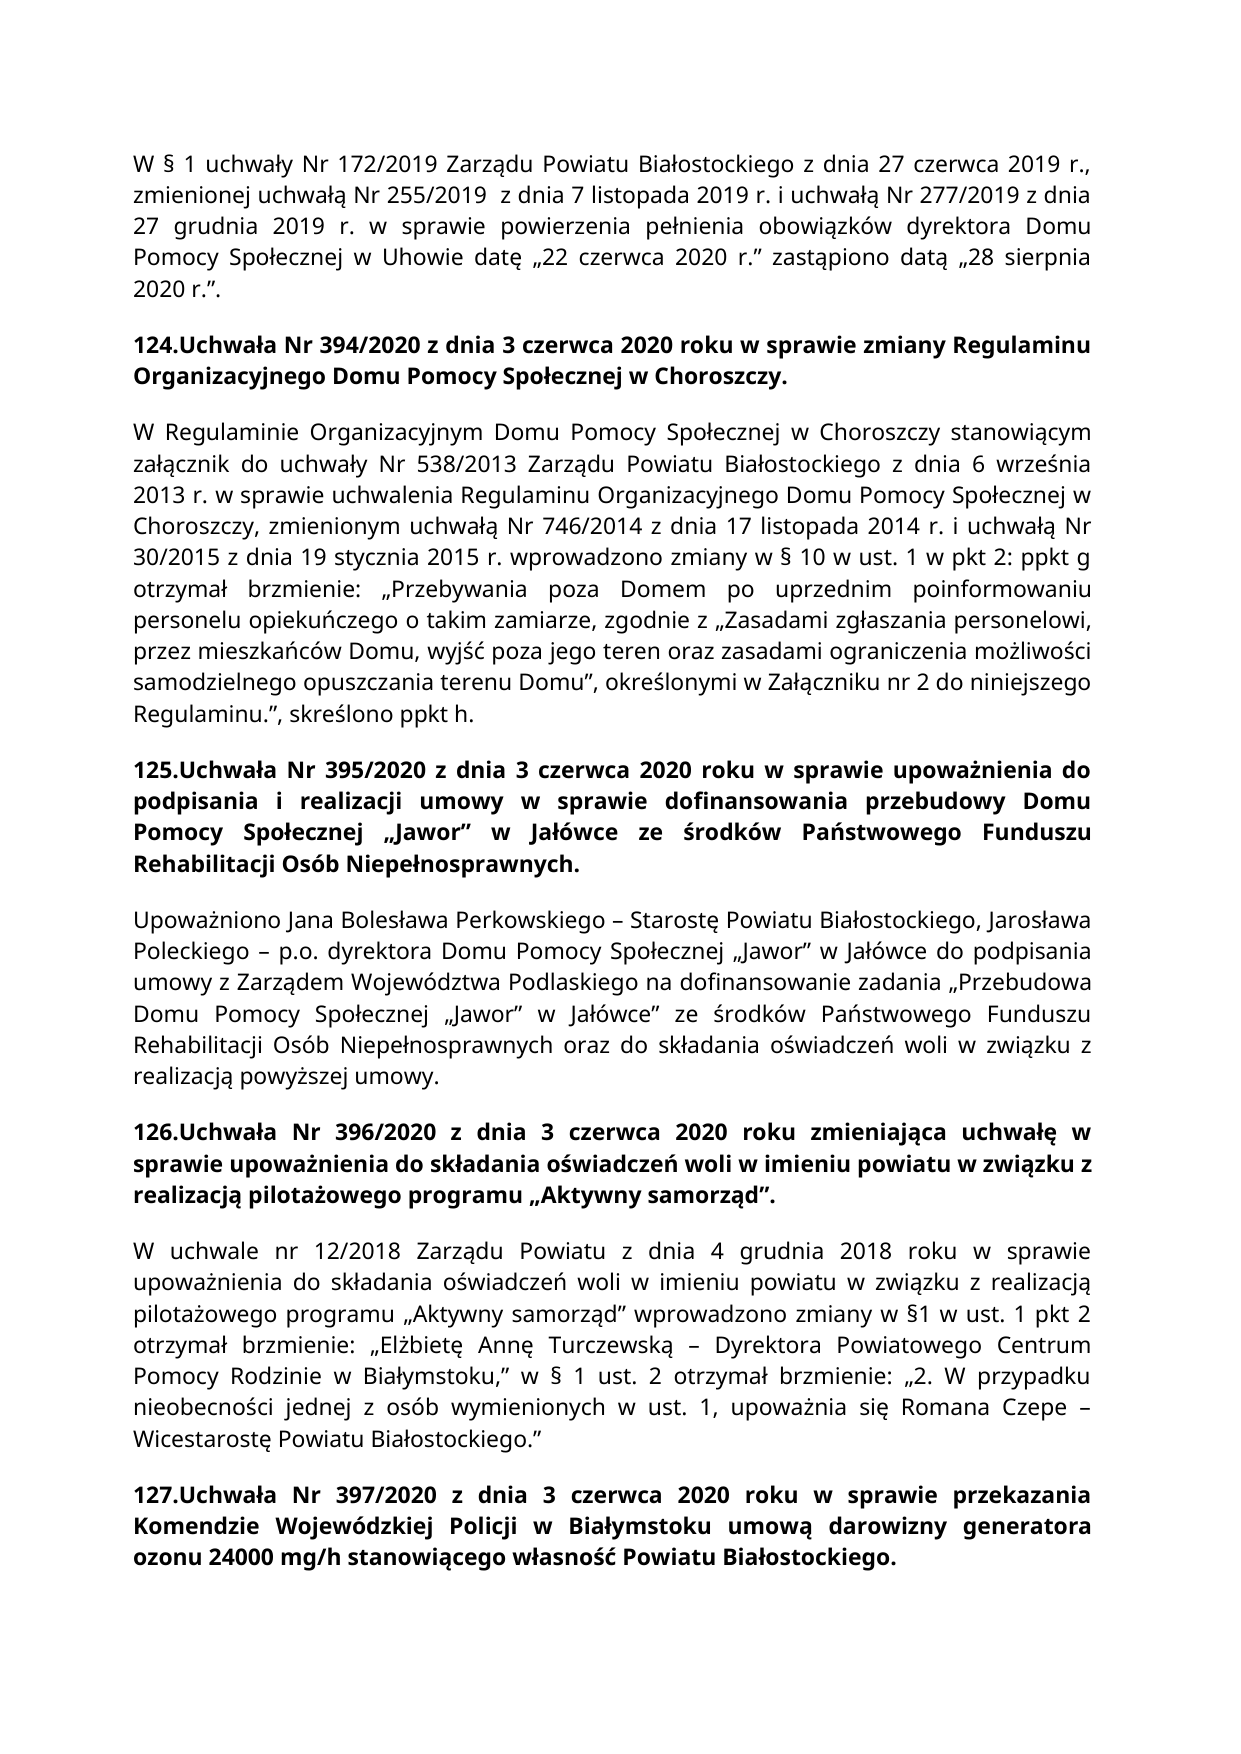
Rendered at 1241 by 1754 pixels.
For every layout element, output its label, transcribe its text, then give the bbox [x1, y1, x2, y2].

text Upoważniono Jana Bolesława Perkowskiego – Starostę Powiatu Białostockiego, Jarosława Poleckiego – p.o. dyrektora Domu Pomocy Społecznej „Jawor” w Jałówce do podpisania umowy z Zarządem Województwa Podlaskiego na dofinansowanie zadania „Przebudowa Domu Pomocy Społecznej „Jawor” w Jałówce” ze środków Państwowego Funduszu Rehabilitacji Osób Niepełnosprawnych oraz do składania oświadczeń woli w związku z realizacją powyższej umowy. [133, 904, 1093, 1091]
text 124.Uchwała Nr 394/2020 z dnia 3 czerwca 2020 roku w sprawie zmiany Regulaminu Organizacyjnego Domu Pomocy Społecznej w Choroszczy. [133, 329, 1093, 391]
text 127.Uchwała Nr 397/2020 z dnia 3 czerwca 2020 roku w sprawie przekazania Komendzie Wojewódzkiej Policji w Białymstoku umową darowizny generatora ozonu 24000 mg/h stanowiącego własność Powiatu Białostockiego. [133, 1479, 1093, 1573]
text 126.Uchwała Nr 396/2020 z dnia 3 czerwca 2020 roku zmieniająca uchwałę w sprawie upoważnienia do składania oświadczeń woli w imieniu powiatu w związku z realizacją pilotażowego programu „Aktywny samorząd”. [133, 1116, 1093, 1210]
text W uchwale nr 12/2018 Zarządu Powiatu z dnia 4 grudnia 2018 roku w sprawie upoważnienia do składania oświadczeń woli w imieniu powiatu w związku z realizacją pilotażowego programu „Aktywny samorząd” wprowadzono zmiany w §1 w ust. 1 pkt 2 otrzymał brzmienie: „Elżbietę Annę Turczewską – Dyrektora Powiatowego Centrum Pomocy Rodzinie w Białymstoku,” w § 1 ust. 2 otrzymał brzmienie: „2. W przypadku nieobecności jednej z osób wymienionych w ust. 1, upoważnia się Romana Czepe – Wicestarostę Powiatu Białostockiego.” [133, 1235, 1093, 1454]
text 125.Uchwała Nr 395/2020 z dnia 3 czerwca 2020 roku w sprawie upoważnienia do podpisania i realizacji umowy w sprawie dofinansowania przebudowy Domu Pomocy Społecznej „Jawor” w Jałówce ze środków Państwowego Funduszu Rehabilitacji Osób Niepełnosprawnych. [133, 754, 1093, 879]
text W Regulaminie Organizacyjnym Domu Pomocy Społecznej w Choroszczy stanowiącym załącznik do uchwały Nr 538/2013 Zarządu Powiatu Białostockiego z dnia 6 września 2013 r. w sprawie uchwalenia Regulaminu Organizacyjnego Domu Pomocy Społecznej w Choroszczy, zmienionym uchwałą Nr 746/2014 z dnia 17 listopada 2014 r. i uchwałą Nr 30/2015 z dnia 19 stycznia 2015 r. wprowadzono zmiany w § 10 w ust. 1 w pkt 2: ppkt g otrzymał brzmienie: „Przebywania poza Domem po uprzednim poinformowaniu personelu opiekuńczego o takim zamiarze, zgodnie z „Zasadami zgłaszania personelowi, przez mieszkańców Domu, wyjść poza jego teren oraz zasadami ograniczenia możliwości samodzielnego opuszczania terenu Domu”, określonymi w Załączniku nr 2 do niniejszego Regulaminu.”, skreślono ppkt h. [133, 416, 1093, 729]
text W § 1 uchwały Nr 172/2019 Zarządu Powiatu Białostockiego z dnia 27 czerwca 2019 r., zmienionej uchwałą Nr 255/2019 z dnia 7 listopada 2019 r. i uchwałą Nr 277/2019 z dnia 27 grudnia 2019 r. w sprawie powierzenia pełnienia obowiązków dyrektora Domu Pomocy Społecznej w Uhowie datę „22 czerwca 2020 r.” zastąpiono datą „28 sierpnia 2020 r.”. [133, 148, 1093, 304]
